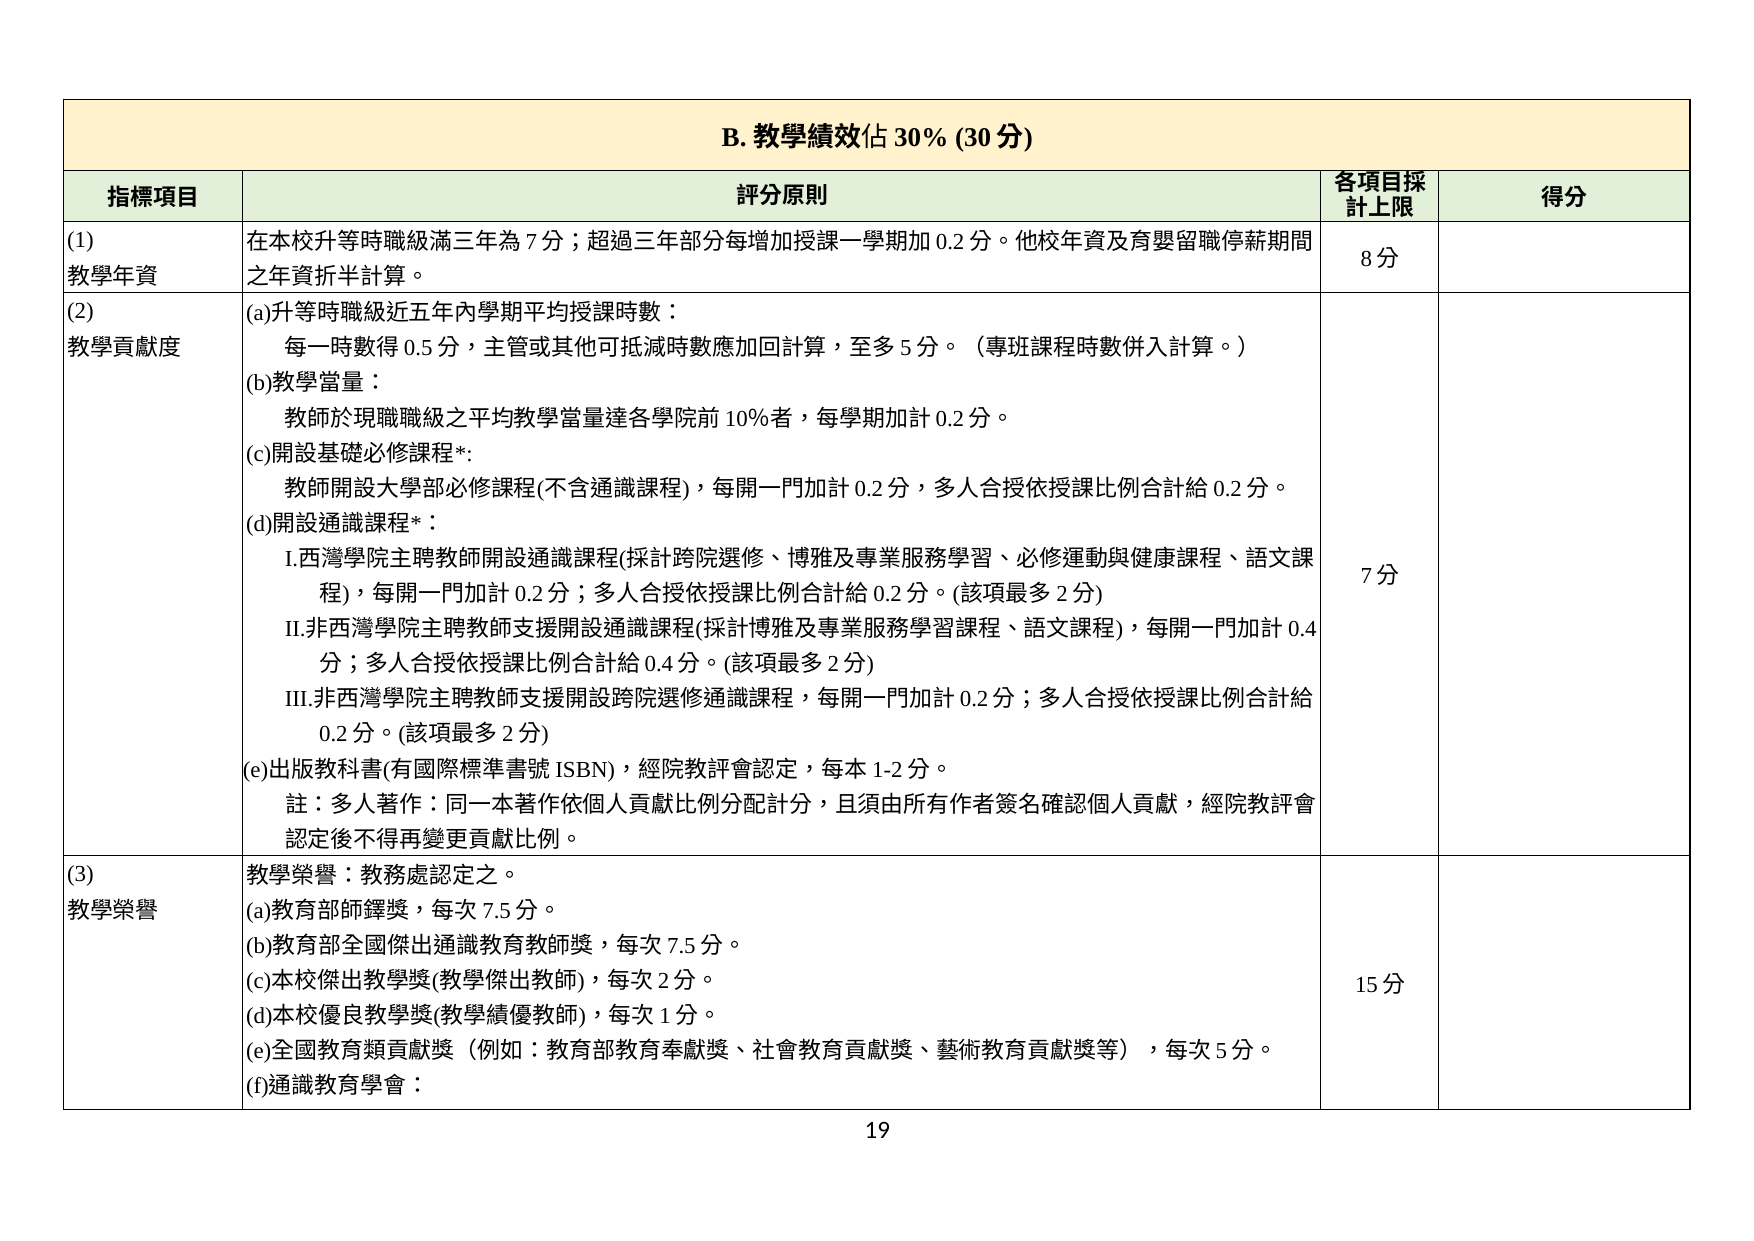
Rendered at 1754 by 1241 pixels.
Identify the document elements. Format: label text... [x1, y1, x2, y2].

table_cell [1439, 856, 1689, 1108]
table_cell (3) 教學榮譽 [64, 856, 242, 1108]
table_cell 教學榮譽：教務處認定之。 (a)教育部師鐸獎，每次7.5分。 (b)教育部全國傑出通識教育教師獎，每次7.5分。 (c)本校傑出教學獎(教學傑出教師)，每次2分。 (d)本校優良教學獎(教學績優教師)，每次1分。 (e)全國教育類貢獻獎（例如：教育部教育奉獻獎、社會教育貢獻獎、藝術教育貢獻獎等），每次5分。 (f)通識教育學會： [243, 856, 1320, 1108]
table_header B. 教學績效佔30% (30分) [64, 100, 1689, 170]
table_cell [1439, 222, 1689, 292]
table_cell (2) 教學貢獻度 [64, 293, 242, 855]
table_cell 評分原則 [243, 171, 1320, 221]
table_cell (a)升等時職級近五年內學期平均授課時數： 每一時數得0.5分，主管或其他可抵減時數應加回計算，至多5分。（專班課程時數併入計算。） (b)教學當量： 教師於現職職級之平均教學當量達各學院前10％者，每學期加計0.2分。 (c)開設基礎必修課程*: 教師開設大學部必修課程(不含通識課程)，每開一門加計0.2分，多人合授依授課比例合計給0.2分。 (d)開設通識課程*： I.西灣學院主聘教師開設通識課程(採計跨院選修、博雅及專業服務學習、必修運動與健康課程、語文課程)，每開一門加計0.2分；多人合授依授課比例合計給0.2分。(該項最多2分) II.非西灣學院主聘教師支援開設通識課程(採計博雅及專業服務學習課程、語文課程)，每開一門加計0.4分；多人合授依授課比例合計給0.4分。(該項最多2分) III.非西灣學院主聘教師支援開設跨院選修通識課程，每開一門加計0.2分；多人合授依授課比例合計給0.2分。(該項最多2分) (e)出版教科書(有國際標準書號ISBN)，經院教評會認定，每本1-2分。 註：多人著作：同一本著作依個人貢獻比例分配計分，且須由所有作者簽名確認個人貢獻，經院教評會認定後不得再變更貢獻比例。 [243, 293, 1320, 855]
table_cell 15分 [1321, 856, 1438, 1108]
table_cell 8分 [1321, 222, 1438, 292]
table_cell 7分 [1321, 293, 1438, 855]
table_cell 指標項目 [64, 171, 242, 221]
table_cell (1) 教學年資 [64, 222, 242, 292]
table_cell 各項目採計上限 [1321, 171, 1438, 221]
table_cell 得分 [1439, 171, 1689, 221]
table_cell [1439, 293, 1689, 855]
table_cell 在本校升等時職級滿三年為7分；超過三年部分每增加授課一學期加0.2分。他校年資及育嬰留職停薪期間之年資折半計算。 [243, 222, 1320, 292]
